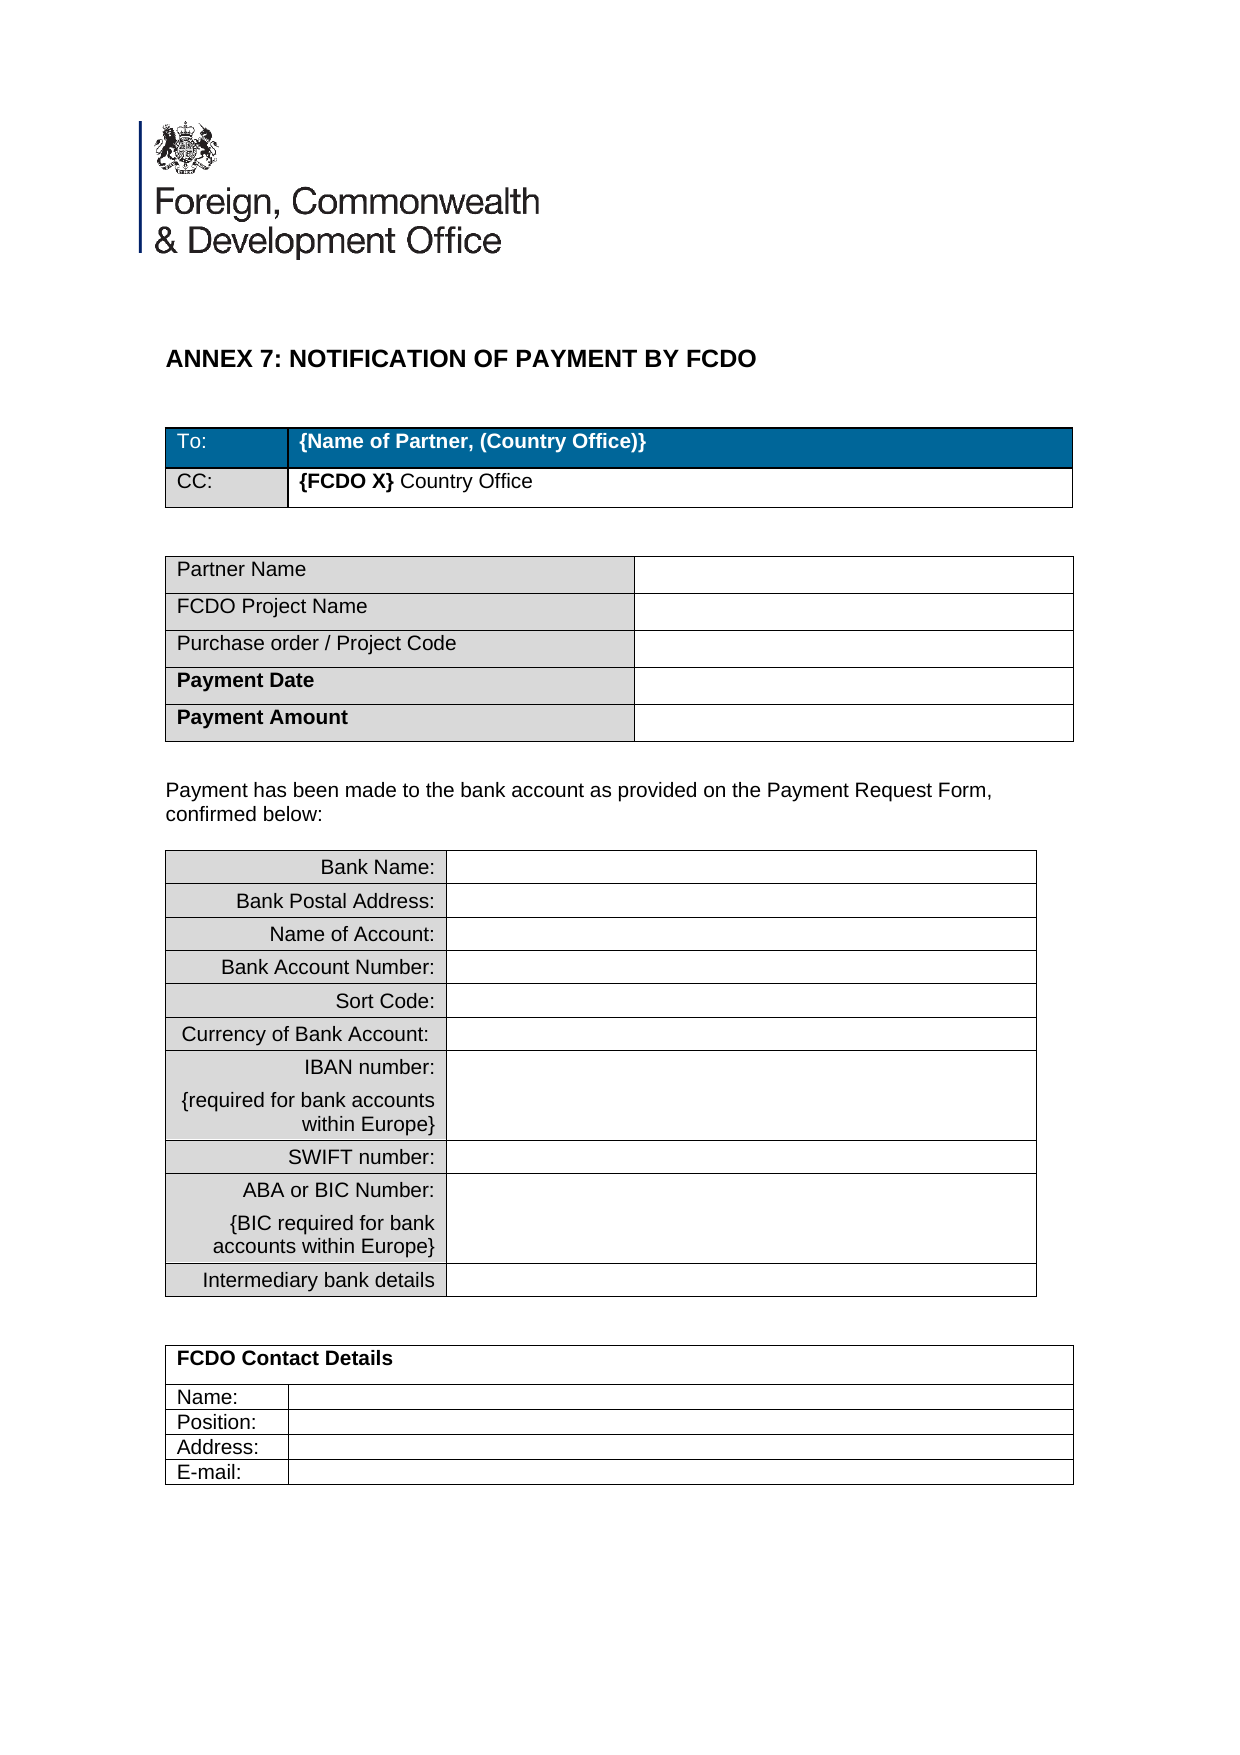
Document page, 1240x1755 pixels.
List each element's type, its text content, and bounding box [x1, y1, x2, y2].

table_cell [635, 705, 1073, 741]
table_cell [289, 1460, 1073, 1484]
table_cell Purchase order / Project Code [166, 631, 634, 667]
table_cell [447, 1051, 1036, 1139]
table_cell [447, 1174, 1036, 1262]
table_cell SWIFT number: [166, 1141, 446, 1173]
table_cell Bank Account Number: [166, 951, 446, 983]
table_cell {FCDO X} Country Office [289, 469, 1072, 507]
table_cell Address: [166, 1435, 288, 1459]
table_cell [635, 594, 1073, 630]
table_header Partner Name [166, 557, 634, 593]
table_cell Payment Date [166, 668, 634, 704]
table_cell [447, 1264, 1036, 1296]
table_cell [447, 1141, 1036, 1173]
table_cell [447, 951, 1036, 983]
table_cell CC: [166, 469, 287, 507]
table_cell Currency of Bank Account: [166, 1018, 446, 1050]
table_cell [447, 884, 1036, 917]
table_cell [289, 1410, 1073, 1434]
table_cell ABA or BIC Number: {BIC required for bank accounts within Europe} [166, 1174, 446, 1262]
table_header To: [166, 429, 287, 467]
text Payment has been made to the bank account as provided on the Payment Request Form, confirmed below: [165, 778, 1074, 826]
table_header FCDO Contact Details [166, 1346, 1073, 1384]
table_header Bank Name: [166, 851, 446, 883]
table_header [447, 851, 1036, 883]
table_cell Name of Account: [166, 918, 446, 950]
table_cell Intermediary bank details [166, 1264, 446, 1296]
table_header {Name of Partner, (Country Office)} [289, 429, 1072, 467]
table_cell [447, 918, 1036, 950]
table_cell [289, 1385, 1073, 1409]
table_cell FCDO Project Name [166, 594, 634, 630]
subtitle ANNEX 7: NOTIFICATION OF PAYMENT BY FCDO [165, 344, 1074, 373]
table_cell Position: [166, 1410, 288, 1434]
table_cell [635, 631, 1073, 667]
table_header [635, 557, 1073, 593]
table_cell Bank Postal Address: [166, 884, 446, 917]
table_cell [447, 984, 1036, 1017]
table_cell [635, 668, 1073, 704]
table_cell Sort Code: [166, 984, 446, 1017]
table_cell Name: [166, 1385, 288, 1409]
table_cell [447, 1018, 1036, 1050]
table_cell [289, 1435, 1073, 1459]
table_cell IBAN number: {required for bank accounts within Europe} [166, 1051, 446, 1139]
table_cell E-mail: [166, 1460, 288, 1484]
table_cell Payment Amount [166, 705, 634, 741]
